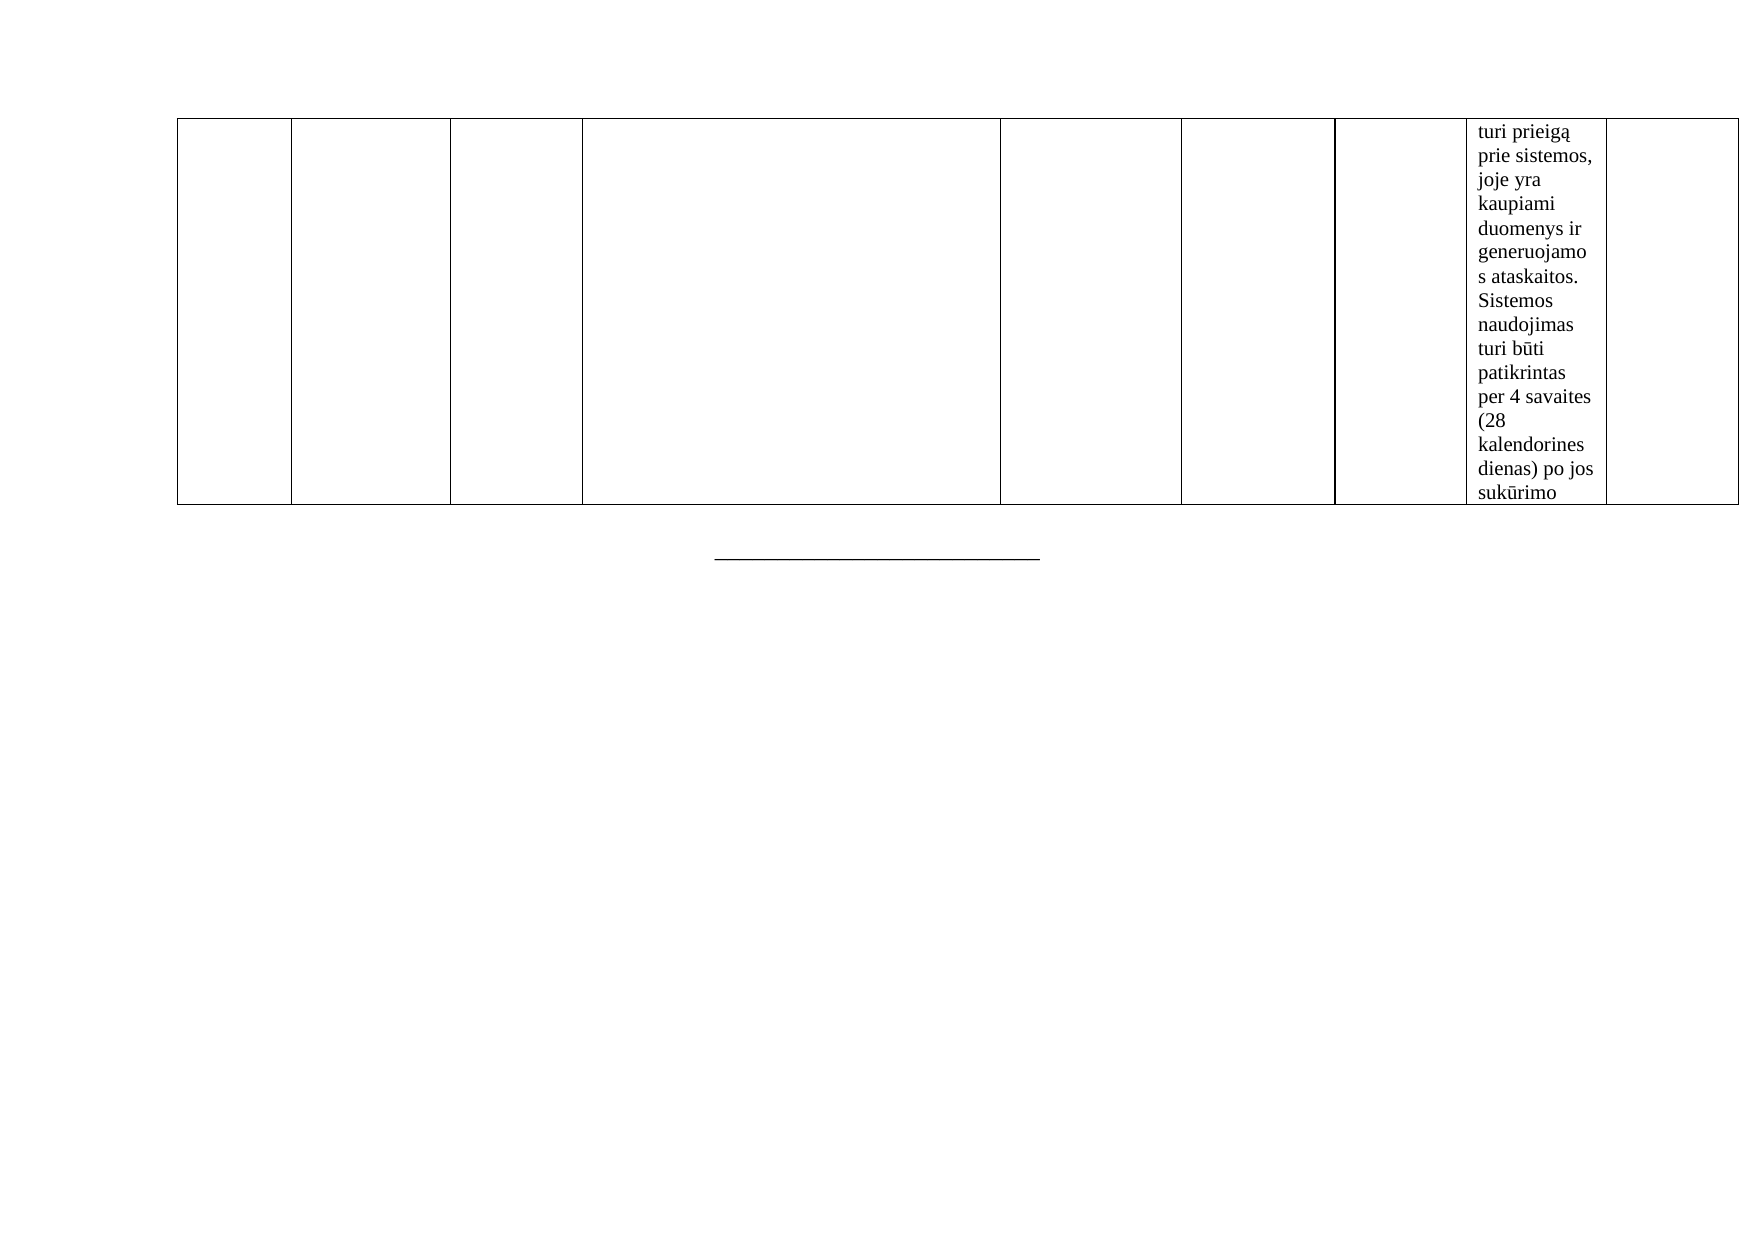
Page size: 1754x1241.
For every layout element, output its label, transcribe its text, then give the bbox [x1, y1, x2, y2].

table_cell [1607, 119, 1738, 504]
table_cell [583, 119, 1000, 504]
table_cell [178, 119, 291, 504]
table_cell [292, 119, 450, 504]
table_cell [1336, 119, 1466, 504]
table_cell turi prieigą prie sistemos, joje yra kaupiami duomenys ir generuojamos ataskaitos. Sistemos naudojimas turi būti patikrintas per 4 savaites (28 kalendorines dienas) po jos sukūrimo [1467, 119, 1606, 504]
table_cell [1182, 119, 1334, 504]
table_cell [1001, 119, 1181, 504]
table_cell [451, 119, 582, 504]
text __________________________ [177, 534, 1577, 563]
